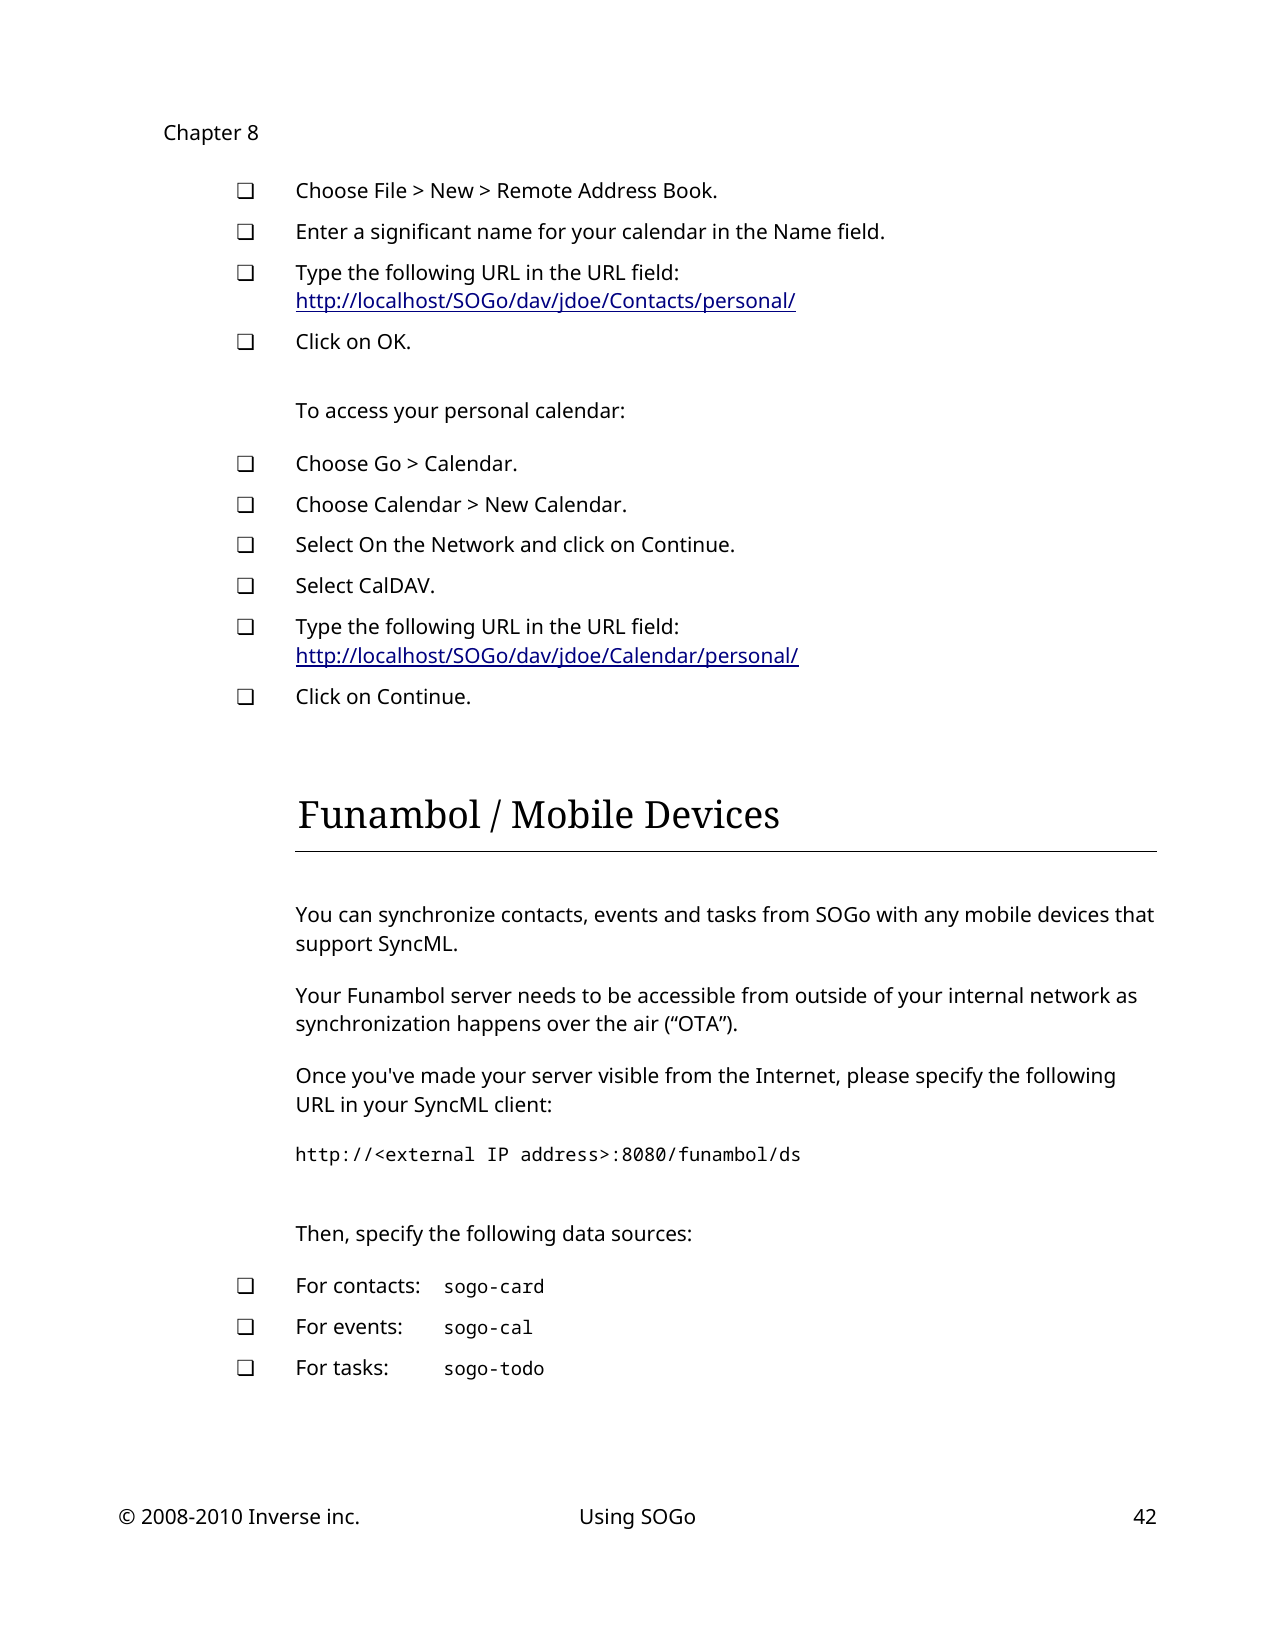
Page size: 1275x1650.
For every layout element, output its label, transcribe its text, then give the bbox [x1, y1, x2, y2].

list ❏ Enter a significant name for your calendar in the Name field. [236, 217, 1157, 245]
list ❏ For tasks: sogo-todo [236, 1353, 1157, 1382]
list ❏ Click on OK. [236, 327, 1157, 384]
list ❏ Choose Go > Calendar. [236, 449, 1157, 477]
text Once you've made your server visible from the Internet, please specify the following URL in your SyncML client: [295, 1061, 1157, 1118]
list ❏ Type the following URL in the URL field: http://localhost/SOGo/dav/jdoe/Contacts/personal/ [236, 258, 1157, 315]
list ❏ For events: sogo-cal [236, 1312, 1157, 1341]
text Your Funambol server needs to be accessible from outside of your internal network as synchronization happens over the air (“OTA”). [295, 981, 1157, 1038]
text Then, specify the following data sources: [295, 1219, 1157, 1248]
list ❏ Choose Calendar > New Calendar. [236, 490, 1157, 518]
text To access your personal calendar: [295, 397, 1157, 425]
text You can synchronize contacts, events and tasks from SOGo with any mobile devices that support SyncML. [295, 900, 1157, 957]
list ❏ Click on Continue. [236, 682, 1157, 710]
list ❏ Choose File > New > Remote Address Book. [236, 176, 1157, 204]
list ❏ For contacts: sogo-card [236, 1271, 1157, 1300]
subtitle Funambol / Mobile Devices [295, 788, 1157, 851]
text http://<external IP address>:8080/funambol/ds [295, 1142, 1157, 1167]
list ❏ Type the following URL in the URL field: http://localhost/SOGo/dav/jdoe/Calendar/personal/ [236, 612, 1157, 669]
list ❏ Select On the Network and click on Continue. [236, 531, 1157, 559]
list ❏ Select CalDAV. [236, 572, 1157, 600]
